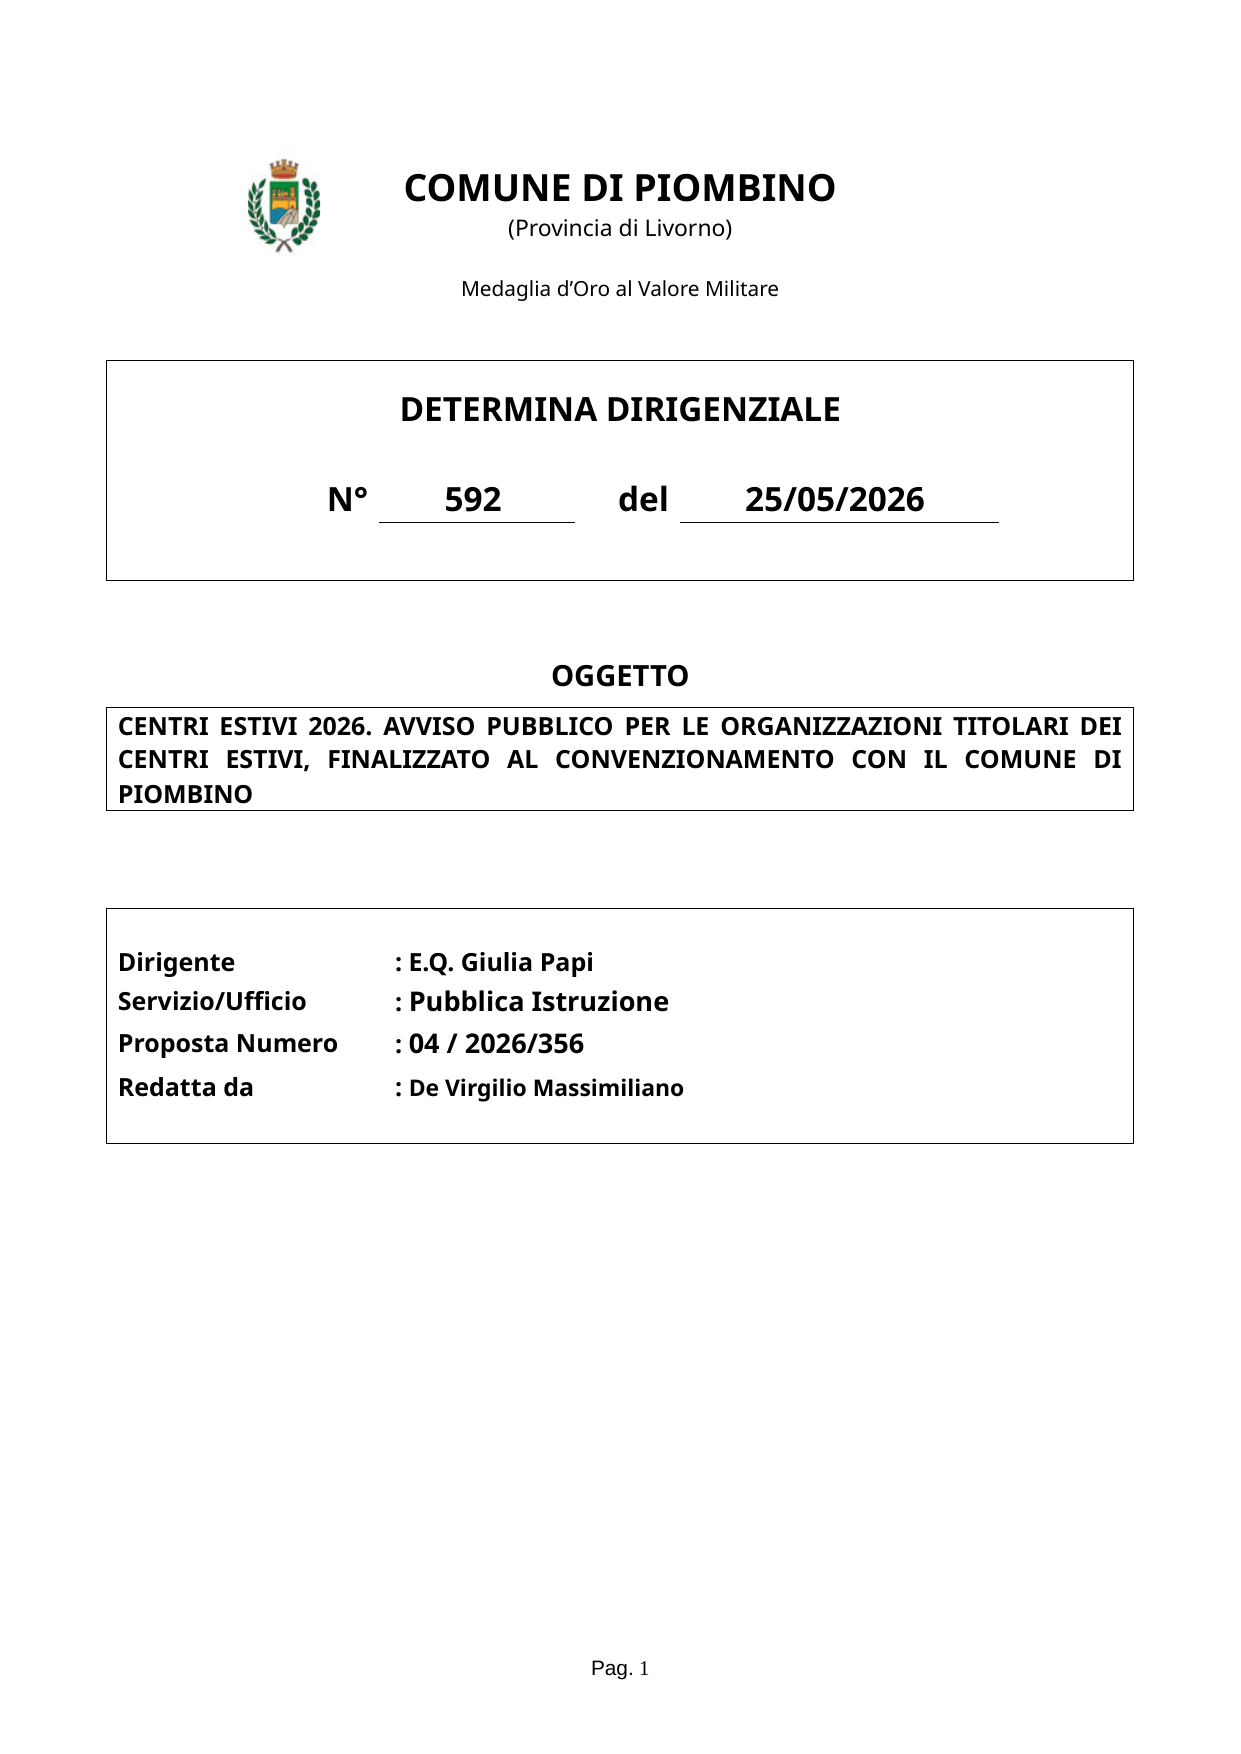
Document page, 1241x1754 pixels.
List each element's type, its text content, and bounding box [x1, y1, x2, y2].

table_header [384, 909, 1133, 943]
table_cell DETERMINA DIRIGENZIALE [107, 385, 1133, 431]
table_cell [999, 476, 1133, 522]
table_cell [107, 551, 1133, 580]
table_cell : Pubblica Istruzione [384, 981, 1133, 1020]
table_cell : De Virgilio Massimiliano [384, 1065, 1133, 1109]
table_cell Servizio/Ufficio [107, 981, 383, 1020]
table_cell [384, 1109, 1133, 1143]
table_header [107, 361, 1133, 385]
table_cell [107, 431, 1133, 476]
table_header [107, 909, 383, 943]
table_cell 25/05/2026 [680, 476, 999, 522]
table_cell [107, 1109, 383, 1143]
table_cell 592 [379, 476, 575, 522]
text OGGETTO [118, 655, 1122, 695]
table_cell Dirigente [107, 943, 383, 981]
table_cell N° [107, 476, 379, 522]
text Medaglia d’Oro al Valore Militare [118, 274, 1122, 303]
table_header CENTRI ESTIVI 2026. AVVISO PUBBLICO PER LE ORGANIZZAZIONI TITOLARI DEI CENTRI ESTIVI, FINALIZZATO AL CONVENZIONAMENTO CON IL COMUNE DI PIOMBINO [107, 708, 1133, 810]
table_cell Proposta Numero [107, 1020, 383, 1065]
table_cell : E.Q. Giulia Papi [384, 943, 1133, 981]
subtitle [118, 161, 215, 212]
table_cell : 04 / 2026/356 [384, 1020, 1133, 1065]
text (Provincia di Livorno) [353, 212, 1122, 243]
text [118, 212, 215, 243]
table_cell del [575, 476, 680, 522]
subtitle COMUNE DI PIOMBINO [353, 161, 1122, 212]
picture [247, 149, 320, 262]
table_cell [107, 522, 1133, 551]
table_cell Redatta da [107, 1065, 383, 1109]
